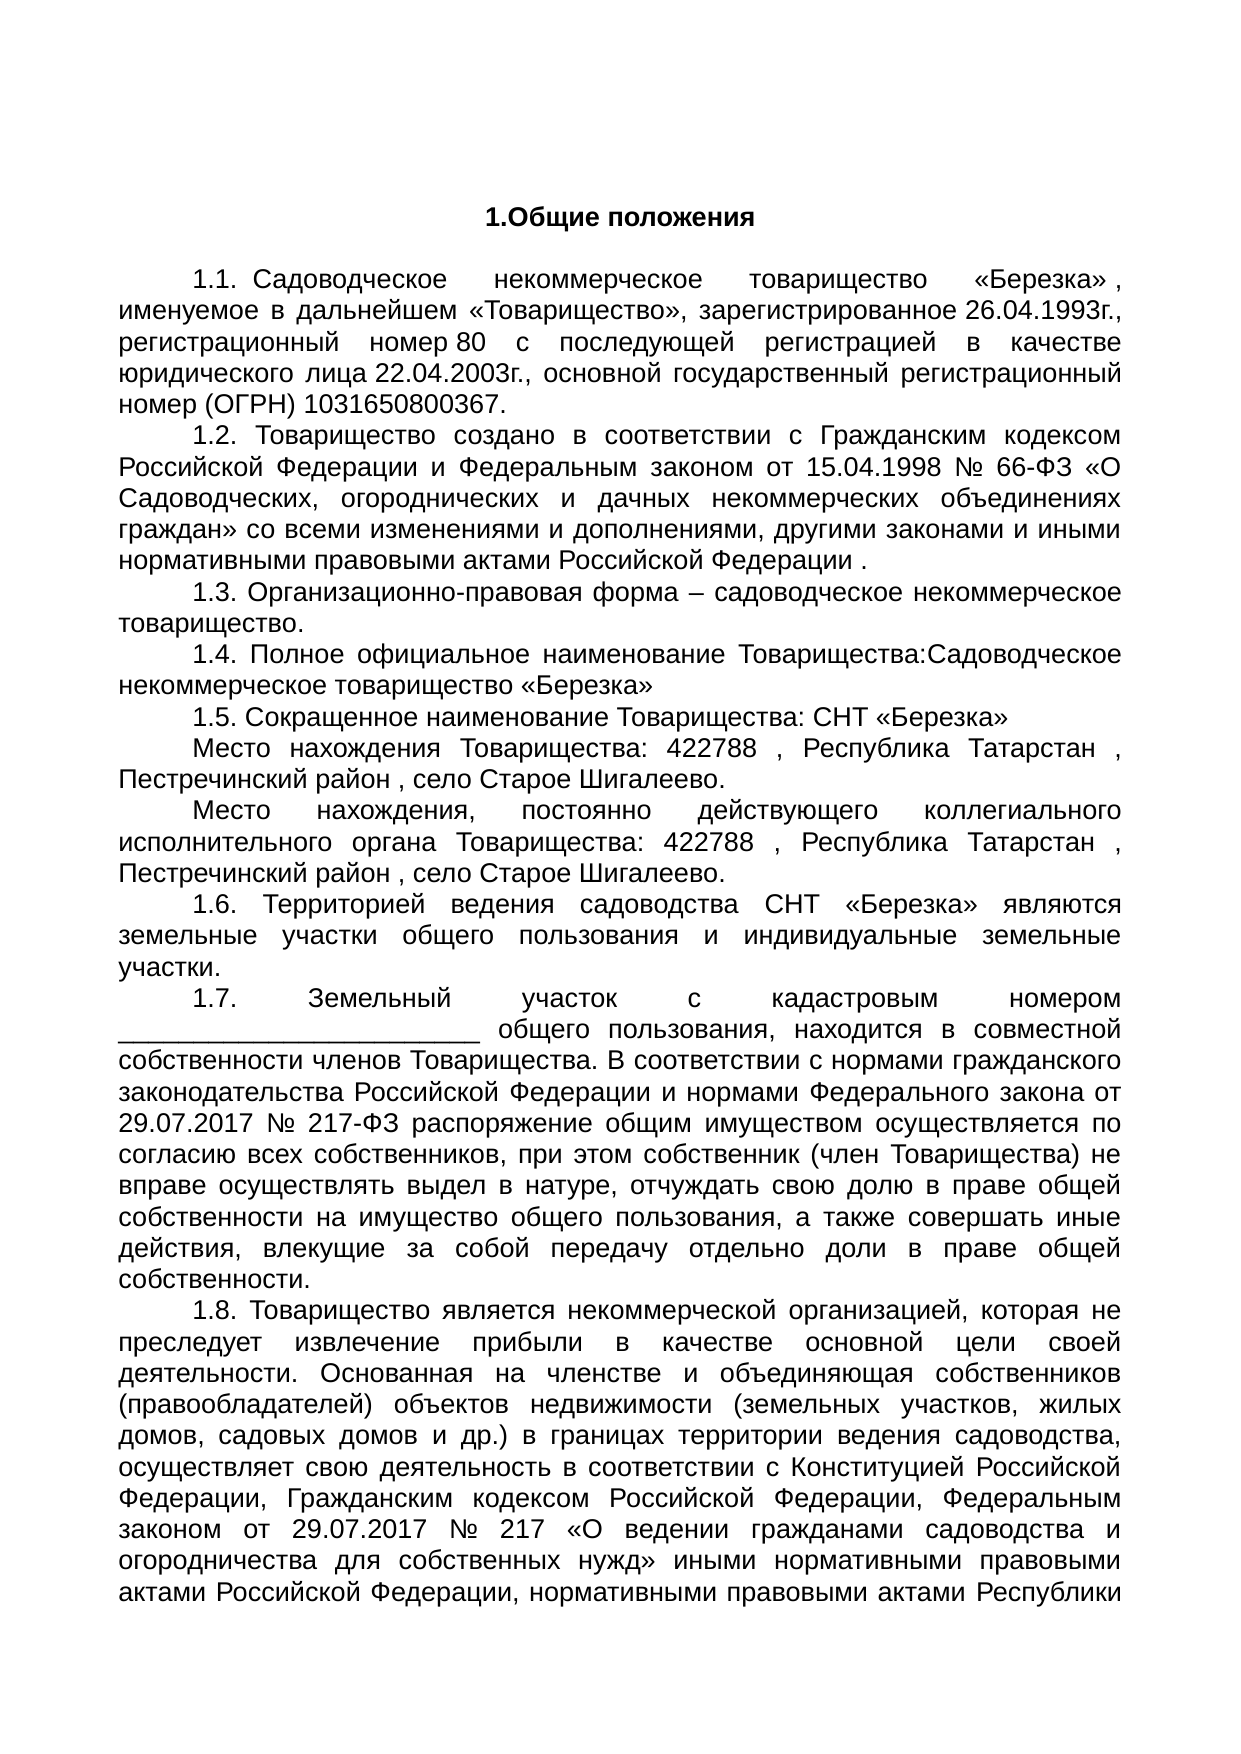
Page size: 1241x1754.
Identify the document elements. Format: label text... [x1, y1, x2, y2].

text 1.8. Товарищество является некоммерческой организацией, которая не преследует извлечение прибыли в качестве основной цели своей деятельности. Основанная на членстве и объединяющая собственников (правообладателей) объектов недвижимости (земельных участков, жилых домов, садовых домов и др.) в границах территории ведения садоводства, осуществляет свою деятельность в соответствии с Конституцией Российской Федерации, Гражданским кодексом Российской Федерации, Федеральным законом от 29.07.2017 № 217 «О ведении гражданами садоводства и огородничества для собственных нужд» иными нормативными правовыми актами Российской Федерации, нормативными правовыми актами Республики [118, 1294, 1122, 1607]
text Место нахождения Товарищества: 422788 , Республика Татарстан , Пестречинский район , село Старое Шигалеево. [118, 732, 1122, 794]
text Место нахождения, постоянно действующего коллегиального исполнительного органа Товарищества: 422788 , Республика Татарстан , Пестречинский район , село Старое Шигалеево. [118, 794, 1122, 888]
text 1.6. Территорией ведения садоводства СНТ «Березка» являются земельные участки общего пользования и индивидуальные земельные участки. [118, 888, 1122, 982]
text 1.4. Полное официальное наименование Товарищества:Садоводческое некоммерческое товарищество «Березка» [118, 638, 1122, 701]
text 1.2. Товарищество создано в соответствии с Гражданским кодексом Российской Федерации и Федеральным законом от 15.04.1998 № 66-ФЗ «О Садоводческих, огороднических и дачных некоммерческих объединениях граждан» со всеми изменениями и дополнениями, другими законами и иными нормативными правовыми актами Российской Федерации . [118, 419, 1122, 576]
text 1.7. Земельный участок с кадастровым номером ________________________ общего пользования, находится в совместной собственности членов Товарищества. В соответствии с нормами гражданского законодательства Российской Федерации и нормами Федерального закона от 29.07.2017 № 217-ФЗ распоряжение общим имуществом осуществляется по согласию всех собственников, при этом собственник (член Товарищества) не вправе осуществлять выдел в натуре, отчуждать свою долю в праве общей собственности на имущество общего пользования, а также совершать иные действия, влекущие за собой передачу отдельно доли в праве общей собственности. [118, 982, 1122, 1294]
text 1.3. Организационно-правовая форма – садоводческое некоммерческое товарищество. [118, 576, 1122, 638]
text 1.5. Сокращенное наименование Товарищества: СНТ «Березка» [118, 701, 1122, 732]
text 1.1. Садоводческое некоммерческое товарищество «Березка» , именуемое в дальнейшем «Товарищество», зарегистрированное 26.04.1993г., регистрационный номер 80 с последующей регистрацией в качестве юридического лица 22.04.2003г., основной государственный регистрационный номер (ОГРН) 1031650800367. [118, 263, 1122, 419]
text 1.Общие положения [118, 201, 1122, 232]
